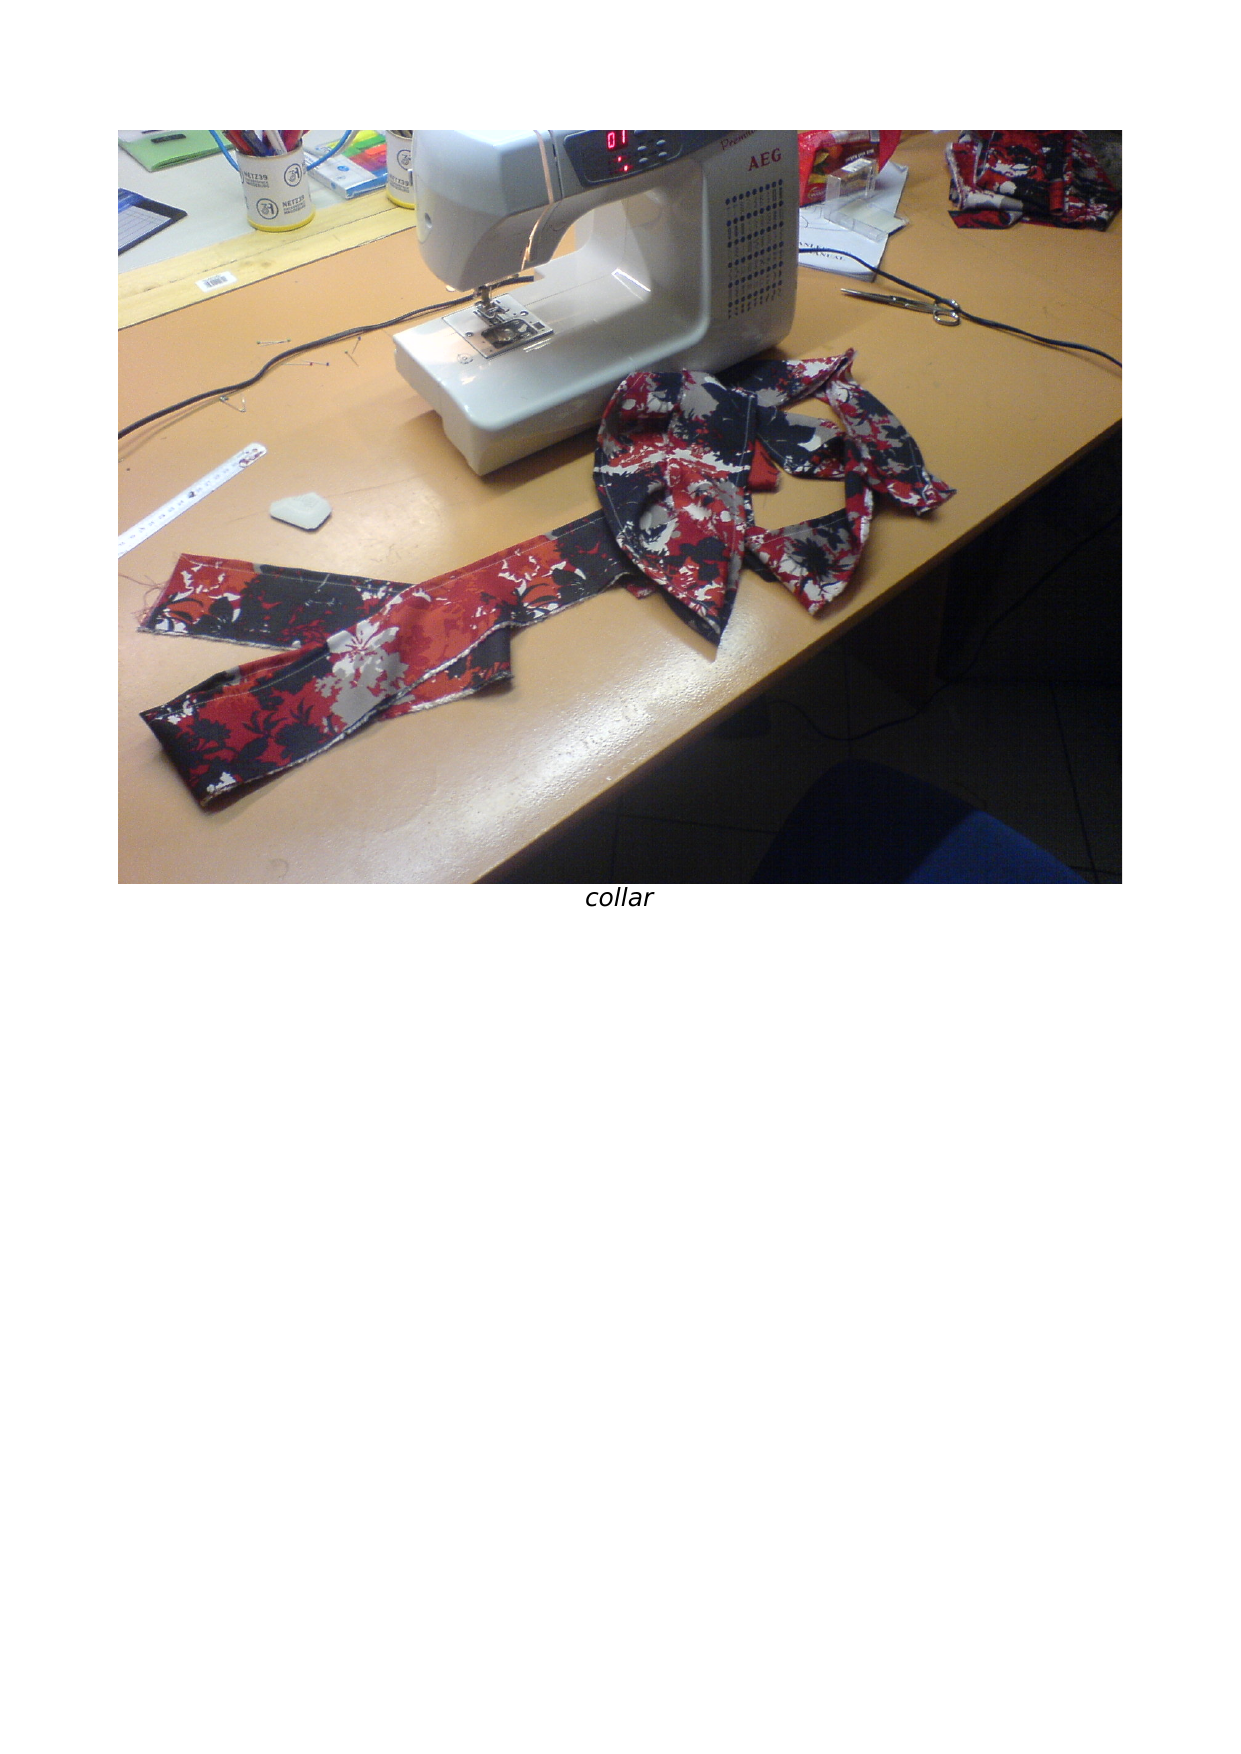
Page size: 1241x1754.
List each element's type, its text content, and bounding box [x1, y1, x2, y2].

picture [118, 130, 1123, 884]
text collar [118, 884, 1122, 913]
